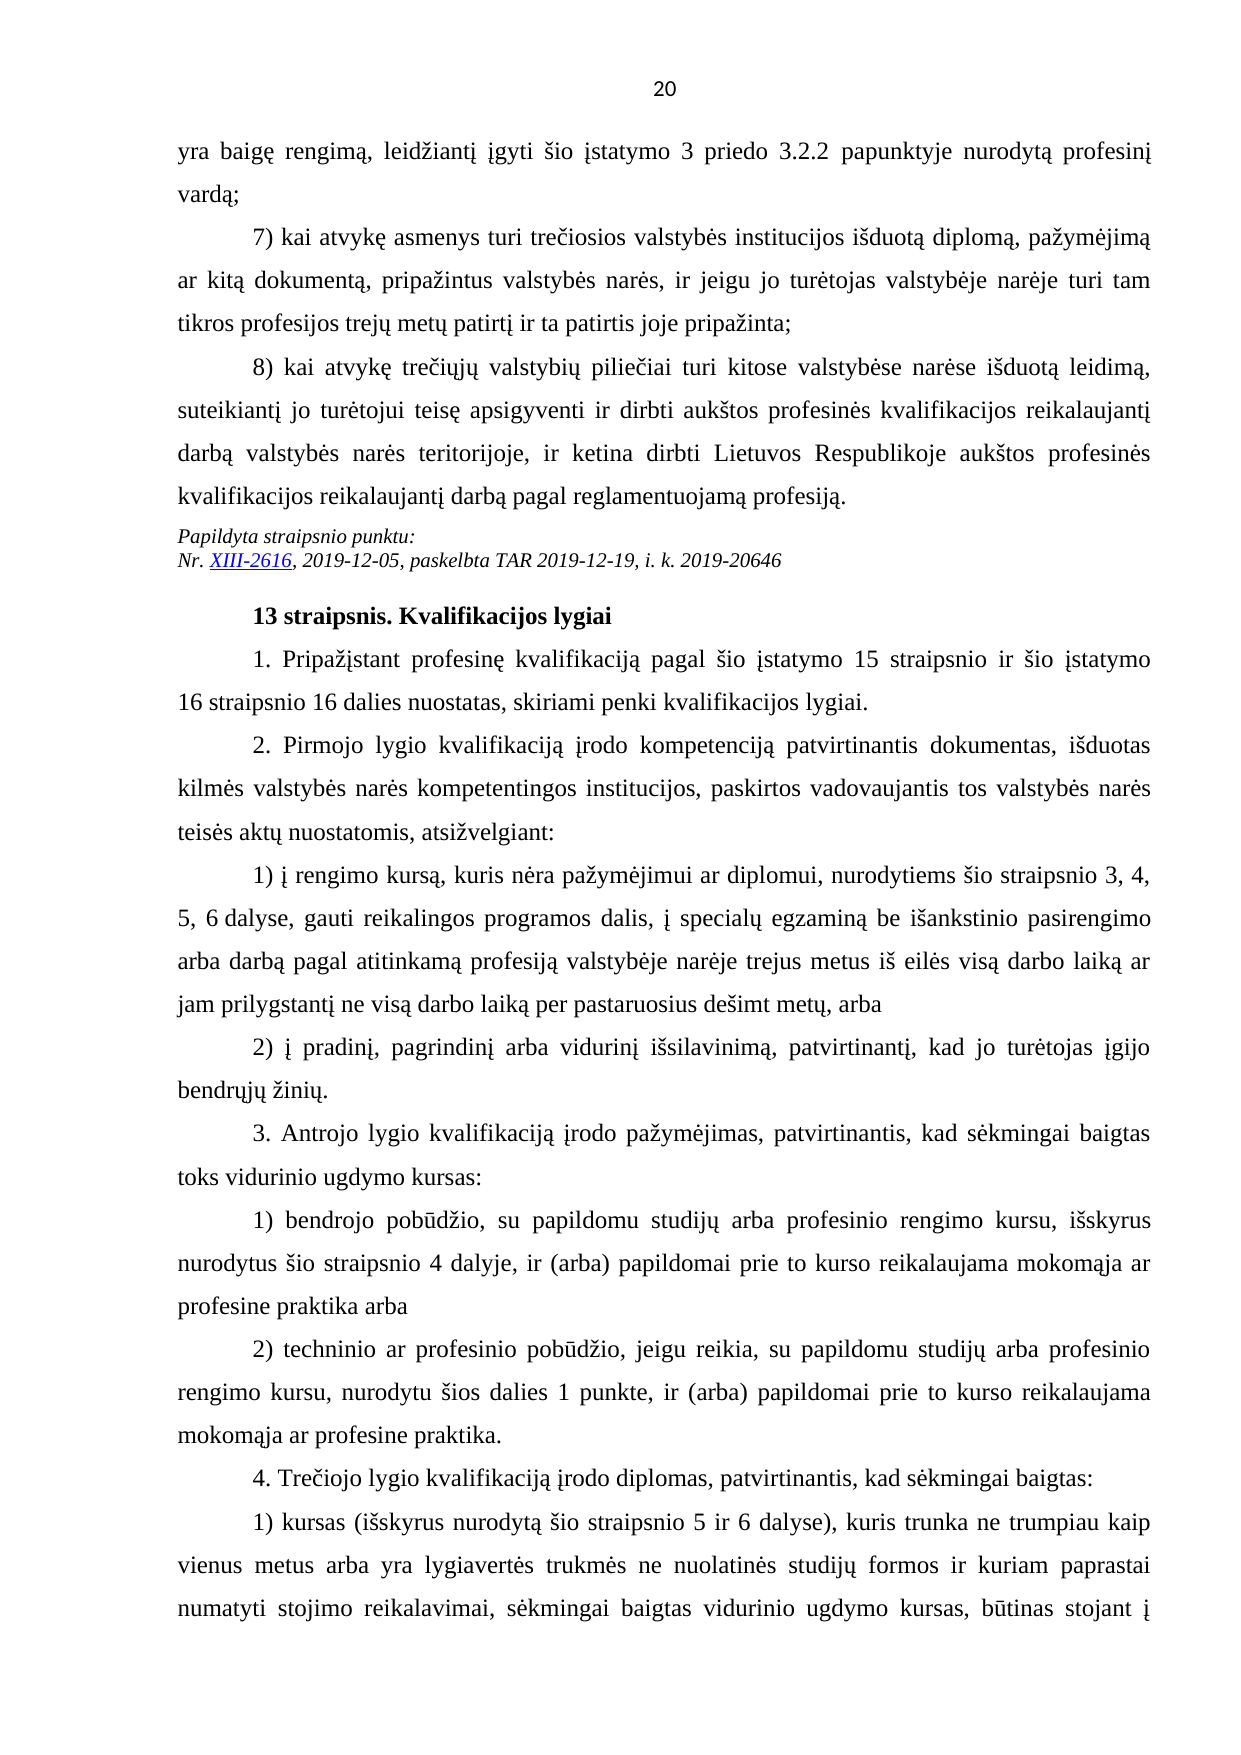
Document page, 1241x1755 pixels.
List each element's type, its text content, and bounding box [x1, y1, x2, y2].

text 2. Pirmojo lygio kvalifikaciją įrodo kompetenciją patvirtinantis dokumentas, išduotas kilmės valstybės narės kompetentingos institucijos, paskirtos vadovaujantis tos valstybės narės teisės aktų nuostatomis, atsižvelgiant: [177, 730, 1152, 845]
text 4. Trečiojo lygio kvalifikaciją įrodo diplomas, patvirtinantis, kad sėkmingai baigtas: [177, 1463, 1152, 1492]
text 3. Antrojo lygio kvalifikaciją įrodo pažymėjimas, patvirtinantis, kad sėkmingai baigtas toks vidurinio ugdymo kursas: [177, 1118, 1152, 1190]
text 1) į rengimo kursą, kuris nėra pažymėjimui ar diplomui, nurodytiems šio straipsnio 3, 4, 5, 6 dalyse, gauti reikalingos programos dalis, į specialų egzaminą be išankstinio pasirengimo arba darbą pagal atitinkamą profesiją valstybėje narėje trejus metus iš eilės visą darbo laiką ar jam prilygstantį ne visą darbo laiką per pastaruosius dešimt metų, arba [177, 860, 1152, 1018]
text 2) techninio ar profesinio pobūdžio, jeigu reikia, su papildomu studijų arba profesinio rengimo kursu, nurodytu šios dalies 1 punkte, ir (arba) papildomai prie to kurso reikalaujama mokomąja ar profesine praktika. [177, 1334, 1152, 1449]
text yra baigę rengimą, leidžiantį įgyti šio įstatymo 3 priedo 3.2.2 papunktyje nurodytą profesinį vardą; [177, 136, 1152, 208]
text 8) kai atvykę trečiųjų valstybių piliečiai turi kitose valstybėse narėse išduotą leidimą, suteikiantį jo turėtojui teisę apsigyventi ir dirbti aukštos profesinės kvalifikacijos reikalaujantį darbą valstybės narės teritorijoje, ir ketina dirbti Lietuvos Respublikoje aukštos profesinės kvalifikacijos reikalaujantį darbą pagal reglamentuojamą profesiją. [177, 352, 1152, 510]
text Nr. XIII-2616, 2019-12-05, paskelbta TAR 2019-12-19, i. k. 2019-20646 [177, 548, 1152, 572]
text 13 straipsnis. Kvalifikacijos lygiai [177, 601, 1152, 630]
text 1. Pripažįstant profesinę kvalifikaciją pagal šio įstatymo 15 straipsnio ir šio įstatymo 16 straipsnio 16 dalies nuostatas, skiriami penki kvalifikacijos lygiai. [177, 644, 1152, 716]
text 7) kai atvykę asmenys turi trečiosios valstybės institucijos išduotą diplomą, pažymėjimą ar kitą dokumentą, pripažintus valstybės narės, ir jeigu jo turėtojas valstybėje narėje turi tam tikros profesijos trejų metų patirtį ir ta patirtis joje pripažinta; [177, 222, 1152, 337]
text 2) į pradinį, pagrindinį arba vidurinį išsilavinimą, patvirtinantį, kad jo turėtojas įgijo bendrųjų žinių. [177, 1032, 1152, 1104]
text 1) kursas (išskyrus nurodytą šio straipsnio 5 ir 6 dalyse), kuris trunka ne trumpiau kaip vienus metus arba yra lygiavertės trukmės ne nuolatinės studijų formos ir kuriam paprastai numatyti stojimo reikalavimai, sėkmingai baigtas vidurinio ugdymo kursas, būtinas stojant į [177, 1507, 1152, 1622]
text Papildyta straipsnio punktu: [177, 524, 1152, 548]
text 1) bendrojo pobūdžio, su papildomu studijų arba profesinio rengimo kursu, išskyrus nurodytus šio straipsnio 4 dalyje, ir (arba) papildomai prie to kurso reikalaujama mokomąja ar profesine praktika arba [177, 1205, 1152, 1320]
